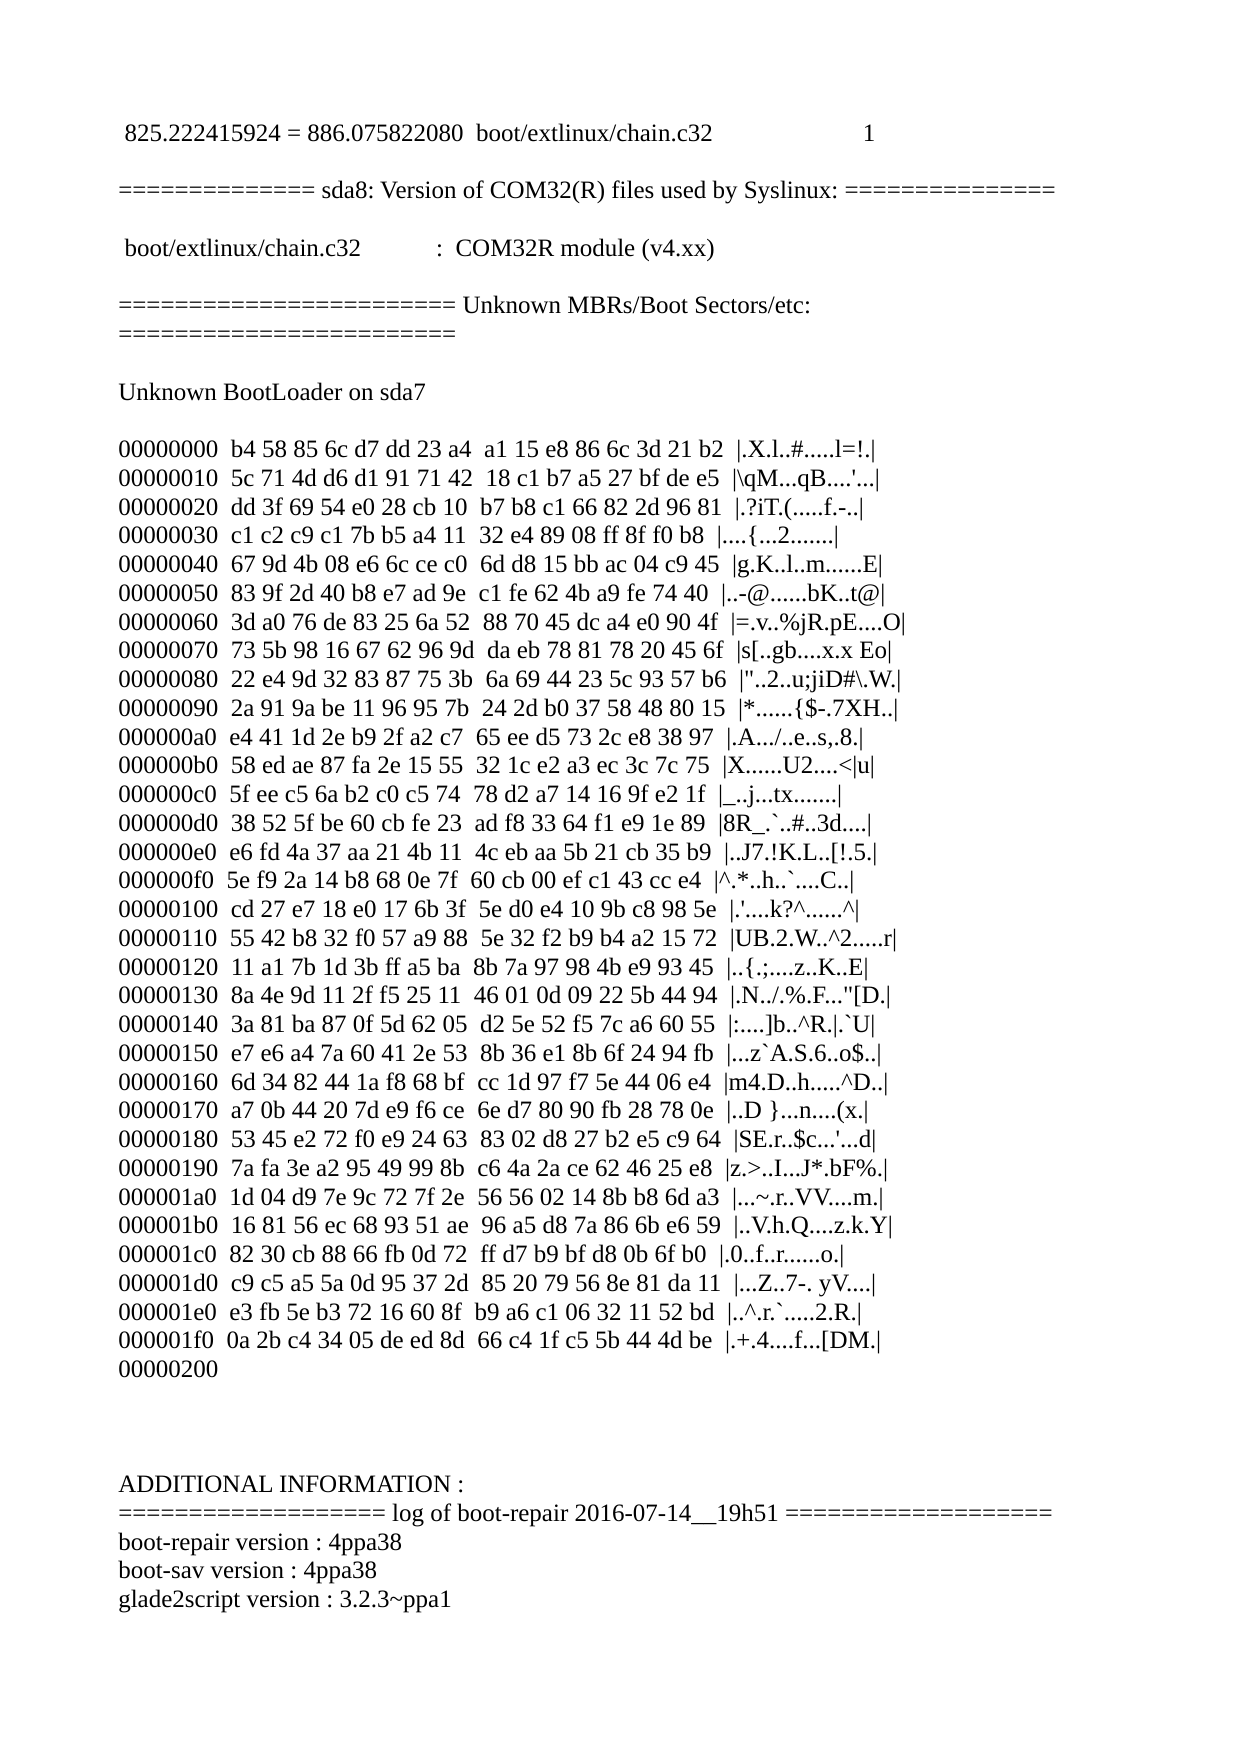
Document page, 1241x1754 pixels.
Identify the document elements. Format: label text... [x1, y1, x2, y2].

text ADDITIONAL INFORMATION : [118, 1469, 1122, 1498]
text 00000180 53 45 e2 72 f0 e9 24 63 83 02 d8 27 b2 e5 c9 64 |SE.r..$c...'...d| [118, 1124, 1122, 1153]
text 00000050 83 9f 2d 40 b8 e7 ad 9e c1 fe 62 4b a9 fe 74 40 |..-@......bK..t@| [118, 578, 1122, 607]
text glade2script version : 3.2.3~ppa1 [118, 1584, 1122, 1613]
text 00000010 5c 71 4d d6 d1 91 71 42 18 c1 b7 a5 27 bf de e5 |\qM...qB....'...| [118, 463, 1122, 492]
text 00000170 a7 0b 44 20 7d e9 f6 ce 6e d7 80 90 fb 28 78 0e |..D }...n....(x.| [118, 1096, 1122, 1124]
text 000001e0 e3 fb 5e b3 72 16 60 8f b9 a6 c1 06 32 11 52 bd |..^.r.`.....2.R.| [118, 1297, 1122, 1326]
text boot/extlinux/chain.c32 : COM32R module (v4.xx) [118, 233, 1122, 262]
text ============== sda8: Version of COM32(R) files used by Syslinux: =============== [118, 176, 1122, 204]
text 00000120 11 a1 7b 1d 3b ff a5 ba 8b 7a 97 98 4b e9 93 45 |..{.;....z..K..E| [118, 952, 1122, 981]
text 00000190 7a fa 3e a2 95 49 99 8b c6 4a 2a ce 62 46 25 e8 |z.>..I...J*.bF%.| [118, 1153, 1122, 1182]
text 000001f0 0a 2b c4 34 05 de ed 8d 66 c4 1f c5 5b 44 4d be |.+.4....f...[DM.| [118, 1326, 1122, 1354]
text 00000070 73 5b 98 16 67 62 96 9d da eb 78 81 78 20 45 6f |s[..gb....x.x Eo| [118, 636, 1122, 664]
text 000000e0 e6 fd 4a 37 aa 21 4b 11 4c eb aa 5b 21 cb 35 b9 |..J7.!K.L..[!.5.| [118, 837, 1122, 866]
text 00000150 e7 e6 a4 7a 60 41 2e 53 8b 36 e1 8b 6f 24 94 fb |...z`A.S.6..o$..| [118, 1038, 1122, 1067]
text 00000060 3d a0 76 de 83 25 6a 52 88 70 45 dc a4 e0 90 4f |=.v..%jR.pE....O| [118, 607, 1122, 636]
text 000001c0 82 30 cb 88 66 fb 0d 72 ff d7 b9 bf d8 0b 6f b0 |.0..f..r......o.| [118, 1239, 1122, 1268]
text 000000b0 58 ed ae 87 fa 2e 15 55 32 1c e2 a3 ec 3c 7c 75 |X......U2....<|u| [118, 751, 1122, 779]
text 00000130 8a 4e 9d 11 2f f5 25 11 46 01 0d 09 22 5b 44 94 |.N../.%.F..."[D.| [118, 981, 1122, 1009]
text 000000d0 38 52 5f be 60 cb fe 23 ad f8 33 64 f1 e9 1e 89 |8R_.`..#..3d....| [118, 808, 1122, 837]
text =================== log of boot-repair 2016-07-14__19h51 =================== [118, 1498, 1122, 1527]
text 00000160 6d 34 82 44 1a f8 68 bf cc 1d 97 f7 5e 44 06 e4 |m4.D..h.....^D..| [118, 1067, 1122, 1096]
text boot-sav version : 4ppa38 [118, 1556, 1122, 1584]
text 000000f0 5e f9 2a 14 b8 68 0e 7f 60 cb 00 ef c1 43 cc e4 |^.*..h..`....C..| [118, 866, 1122, 894]
text 825.222415924 = 886.075822080 boot/extlinux/chain.c32 1 [118, 118, 1122, 147]
text ======================== Unknown MBRs/Boot Sectors/etc: ======================== [118, 291, 1122, 348]
text 00000110 55 42 b8 32 f0 57 a9 88 5e 32 f2 b9 b4 a2 15 72 |UB.2.W..^2.....r| [118, 923, 1122, 952]
text 00000000 b4 58 85 6c d7 dd 23 a4 a1 15 e8 86 6c 3d 21 b2 |.X.l..#.....l=!.| [118, 434, 1122, 463]
text 00000200 [118, 1354, 1122, 1383]
text 000001d0 c9 c5 a5 5a 0d 95 37 2d 85 20 79 56 8e 81 da 11 |...Z..7-. yV....| [118, 1268, 1122, 1297]
text 00000100 cd 27 e7 18 e0 17 6b 3f 5e d0 e4 10 9b c8 98 5e |.'....k?^......^| [118, 894, 1122, 923]
text boot-repair version : 4ppa38 [118, 1527, 1122, 1556]
text 00000040 67 9d 4b 08 e6 6c ce c0 6d d8 15 bb ac 04 c9 45 |g.K..l..m......E| [118, 549, 1122, 578]
text 00000020 dd 3f 69 54 e0 28 cb 10 b7 b8 c1 66 82 2d 96 81 |.?iT.(.....f.-..| [118, 492, 1122, 521]
text 00000090 2a 91 9a be 11 96 95 7b 24 2d b0 37 58 48 80 15 |*......{$-.7XH..| [118, 693, 1122, 722]
text 00000140 3a 81 ba 87 0f 5d 62 05 d2 5e 52 f5 7c a6 60 55 |:....]b..^R.|.`U| [118, 1009, 1122, 1038]
text Unknown BootLoader on sda7 [118, 377, 1122, 406]
text 000001a0 1d 04 d9 7e 9c 72 7f 2e 56 56 02 14 8b b8 6d a3 |...~.r..VV....m.| [118, 1182, 1122, 1211]
text 000000a0 e4 41 1d 2e b9 2f a2 c7 65 ee d5 73 2c e8 38 97 |.A.../..e..s,.8.| [118, 722, 1122, 751]
text 00000030 c1 c2 c9 c1 7b b5 a4 11 32 e4 89 08 ff 8f f0 b8 |....{...2.......| [118, 521, 1122, 549]
text 000000c0 5f ee c5 6a b2 c0 c5 74 78 d2 a7 14 16 9f e2 1f |_..j...tx.......| [118, 779, 1122, 808]
text 00000080 22 e4 9d 32 83 87 75 3b 6a 69 44 23 5c 93 57 b6 |"..2..u;jiD#\.W.| [118, 664, 1122, 693]
text 000001b0 16 81 56 ec 68 93 51 ae 96 a5 d8 7a 86 6b e6 59 |..V.h.Q....z.k.Y| [118, 1211, 1122, 1239]
